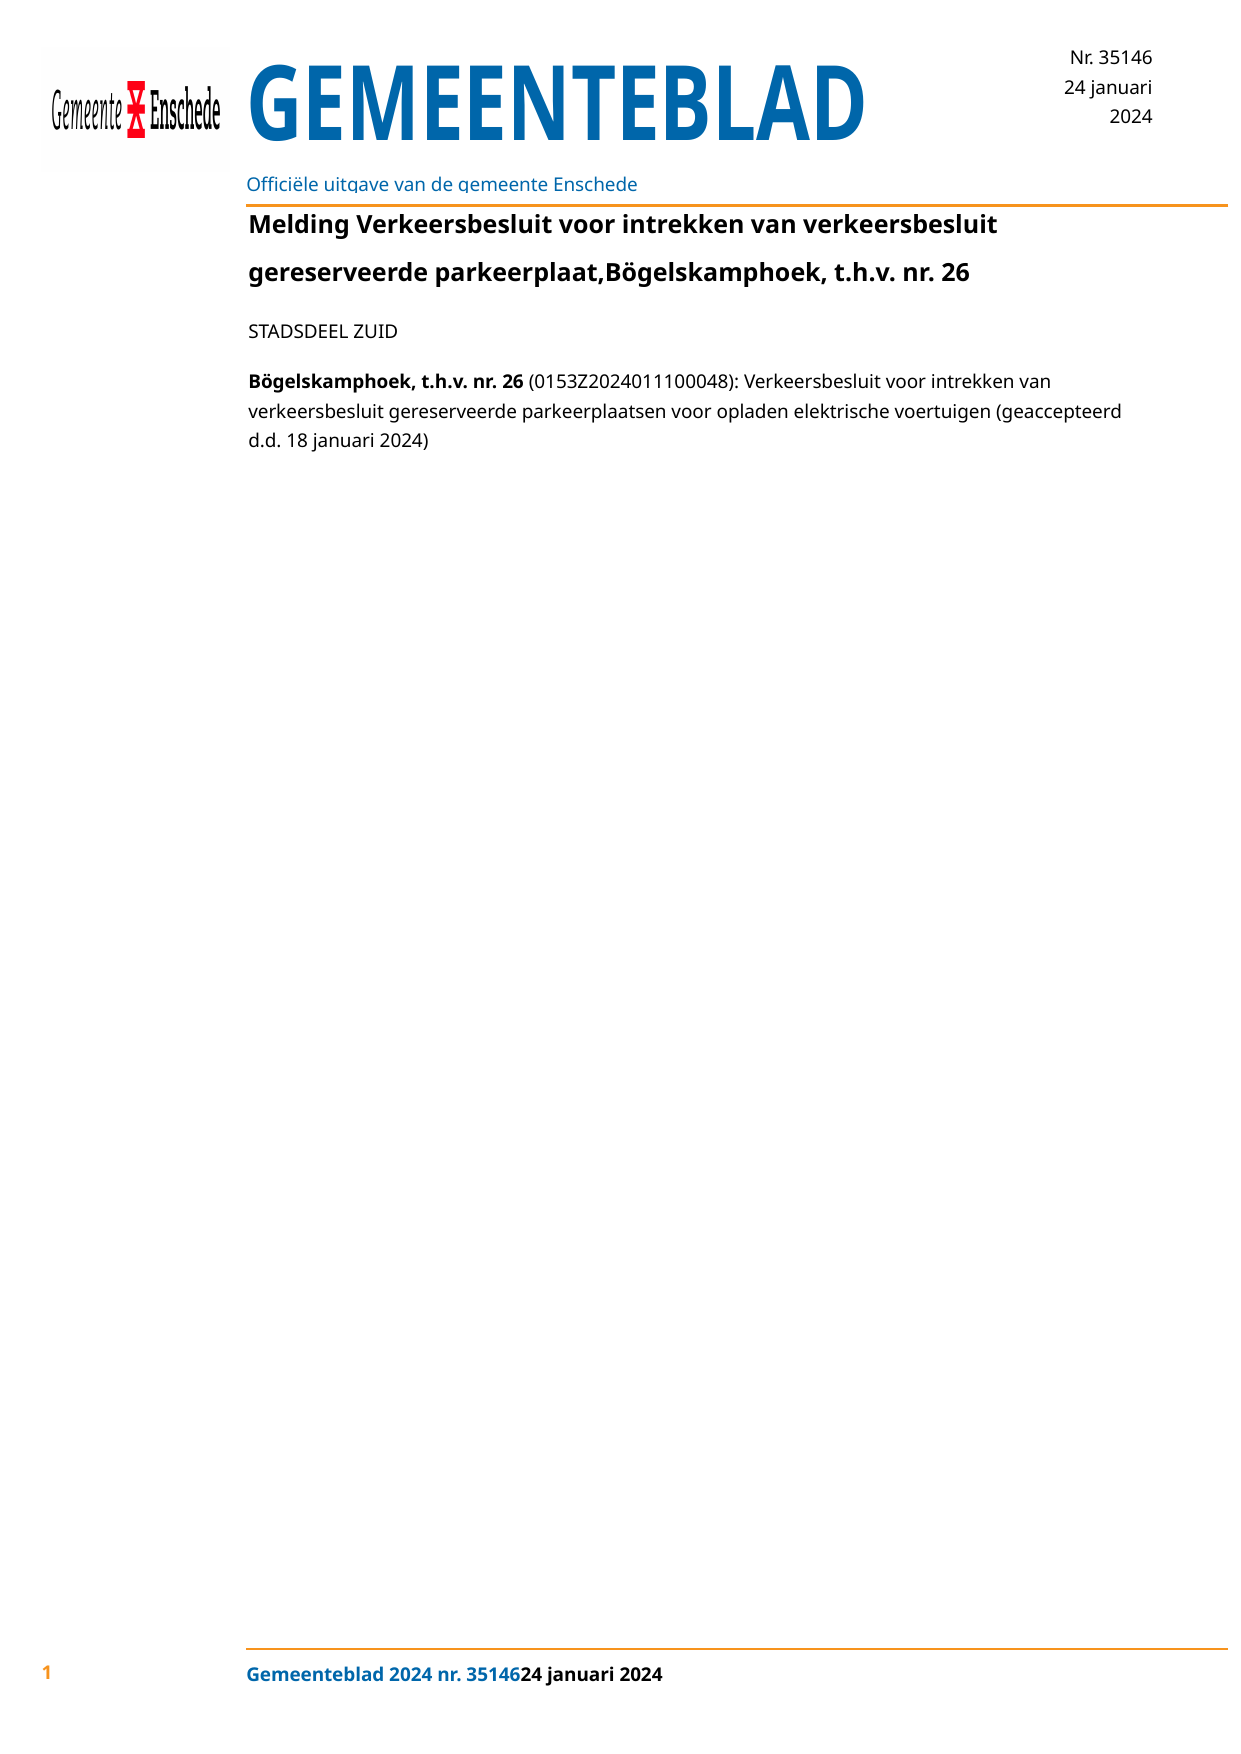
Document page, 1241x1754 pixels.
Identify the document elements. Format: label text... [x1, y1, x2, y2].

text STADSDEEL ZUID [248, 318, 1152, 344]
text Bögelskamphoek, t.h.v. nr. 26 (0153Z2024011100048): Verkeersbesluit voor intrekken van verkeersbesluit gereserveerde parkeerplaatsen voor opladen elektrische voertuigen (geaccepteerd d.d. 18 januari 2024) [248, 368, 1152, 453]
text Melding Verkeersbesluit voor intrekken van verkeersbesluit gereserveerde parkeerplaat,Bögelskamphoek, t.h.v. nr. 26 [248, 207, 1152, 288]
picture [41, 47, 231, 172]
